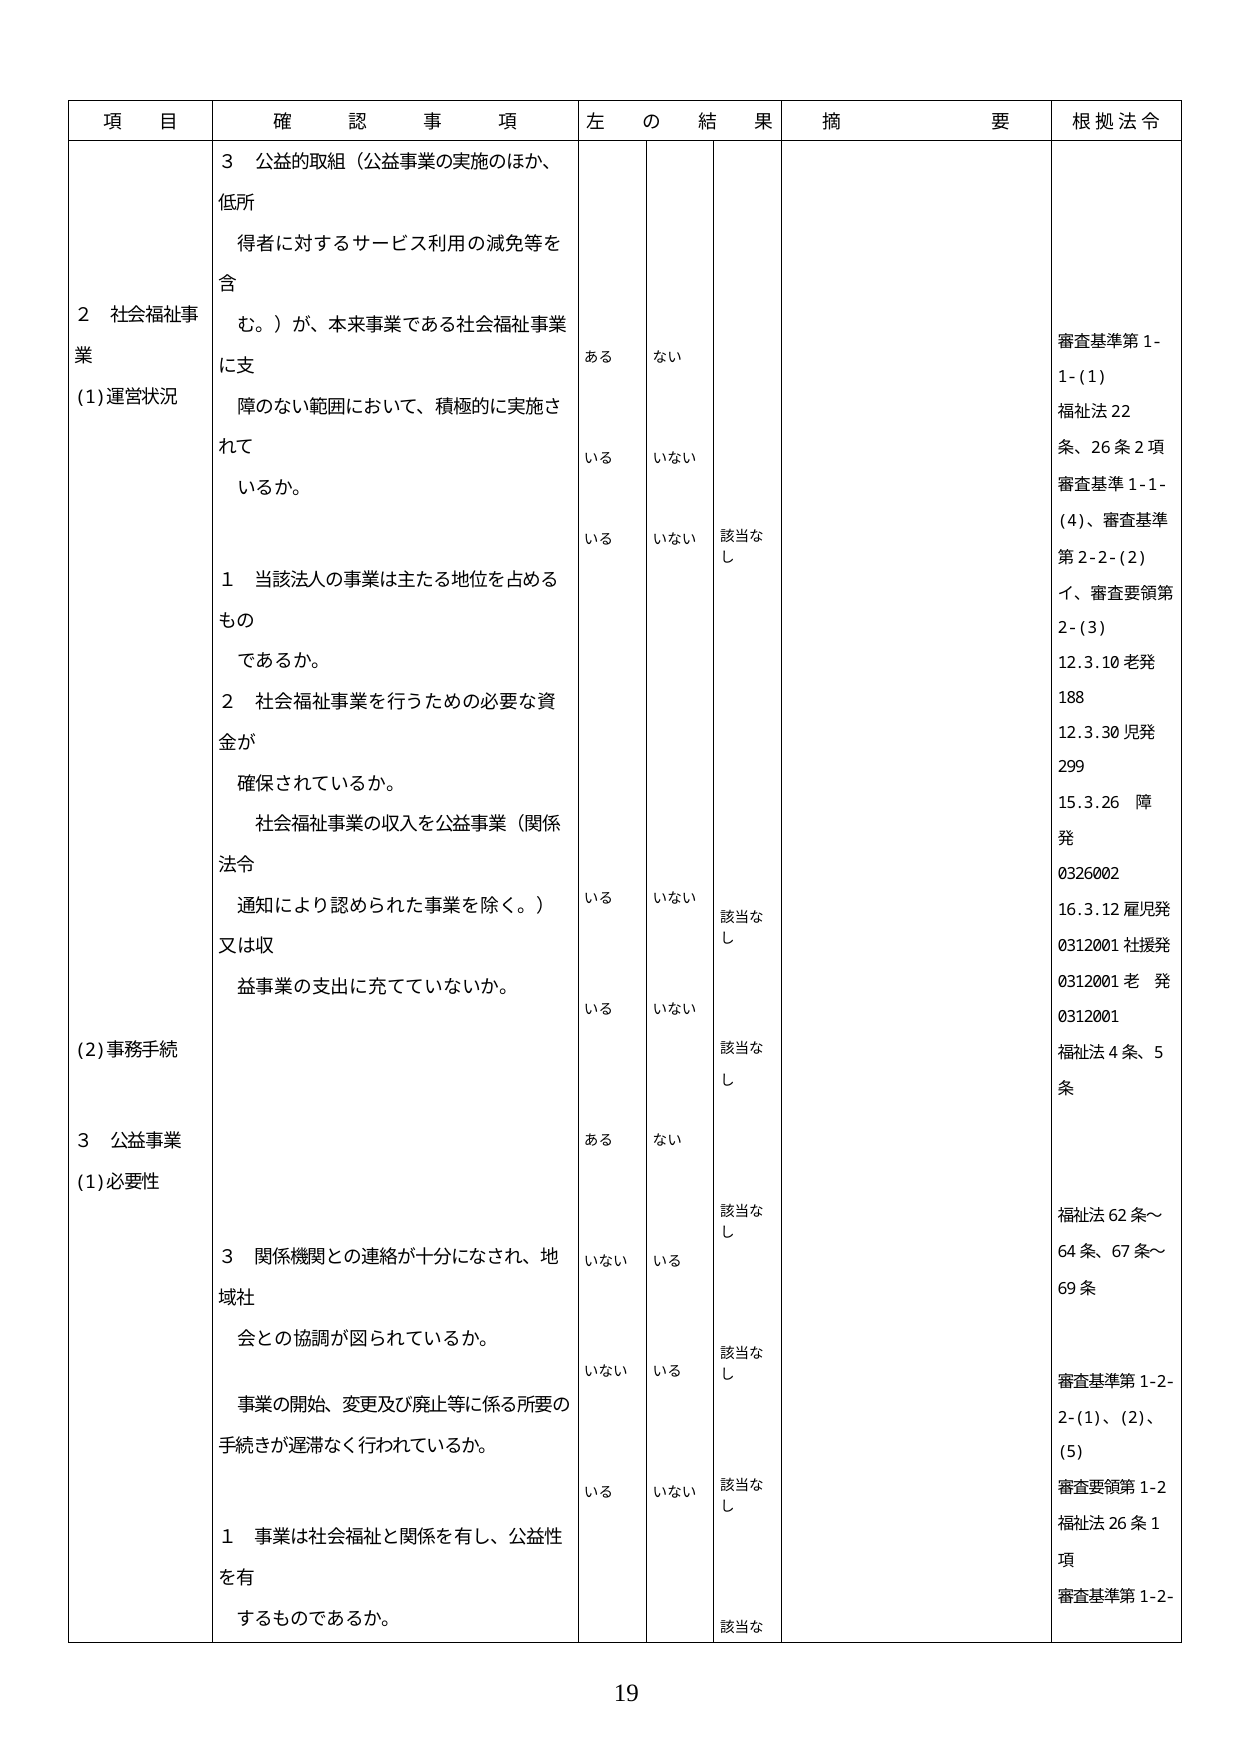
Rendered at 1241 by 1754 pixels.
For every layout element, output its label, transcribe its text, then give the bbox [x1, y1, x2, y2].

table_header 根拠法令 [1052, 101, 1181, 140]
table_header 左 の 結 果 [579, 101, 781, 140]
table_cell 該当なし 該当なし 該当なし 該当なし 該当なし 該当なし 該当な [714, 141, 781, 1642]
table_header 項 目 [69, 101, 212, 140]
table_header 確 認 事 項 [213, 101, 578, 140]
table_cell ２ 社会福祉事業 (1)運営状況 (2)事務手続 ３ 公益事業 (1)必要性 [69, 141, 212, 1642]
table_header 摘 要 [782, 101, 1051, 140]
table_cell [782, 141, 1051, 1642]
table_cell 審査基準第1-1-(1) 福祉法22条、26条2項 審査基準1-1-(4)、審査基準第2-2-(2)イ、審査要領第2-(3) 12.3.10老発188 12.3.30児発299 15.3.26 障 発 0326002 16.3.12雇児発 0312001社援発 0312001老 発 0312001 福祉法4条、5条 福祉法62条～64条、67条～69条 審査基準第1-2-2-(1)、(2)、(5) 審査要領第1-2 福祉法26条1項 審査基準第1-2- [1052, 141, 1181, 1642]
table_cell ある いる いる いる いる ある いない いない いる [579, 141, 646, 1642]
table_cell ３ 公益的取組（公益事業の実施のほか、低所 得者に対するサービス利用の減免等を含 む。）が、本来事業である社会福祉事業に支 障のない範囲において、積極的に実施されて いるか。 １ 当該法人の事業は主たる地位を占めるもの であるか。 ２ 社会福祉事業を行うための必要な資金が 確保されているか。 社会福祉事業の収入を公益事業（関係法令 通知により認められた事業を除く。）又は収 益事業の支出に充てていないか。 ３ 関係機関との連絡が十分になされ、地域社 会との協調が図られているか。 事業の開始、変更及び廃止等に係る所要の手続きが遅滞なく行われているか。 １ 事業は社会福祉と関係を有し、公益性を有 するものであるか。 [213, 141, 578, 1642]
table_cell ない いない いない いない いない ない いる いる いない [647, 141, 713, 1642]
